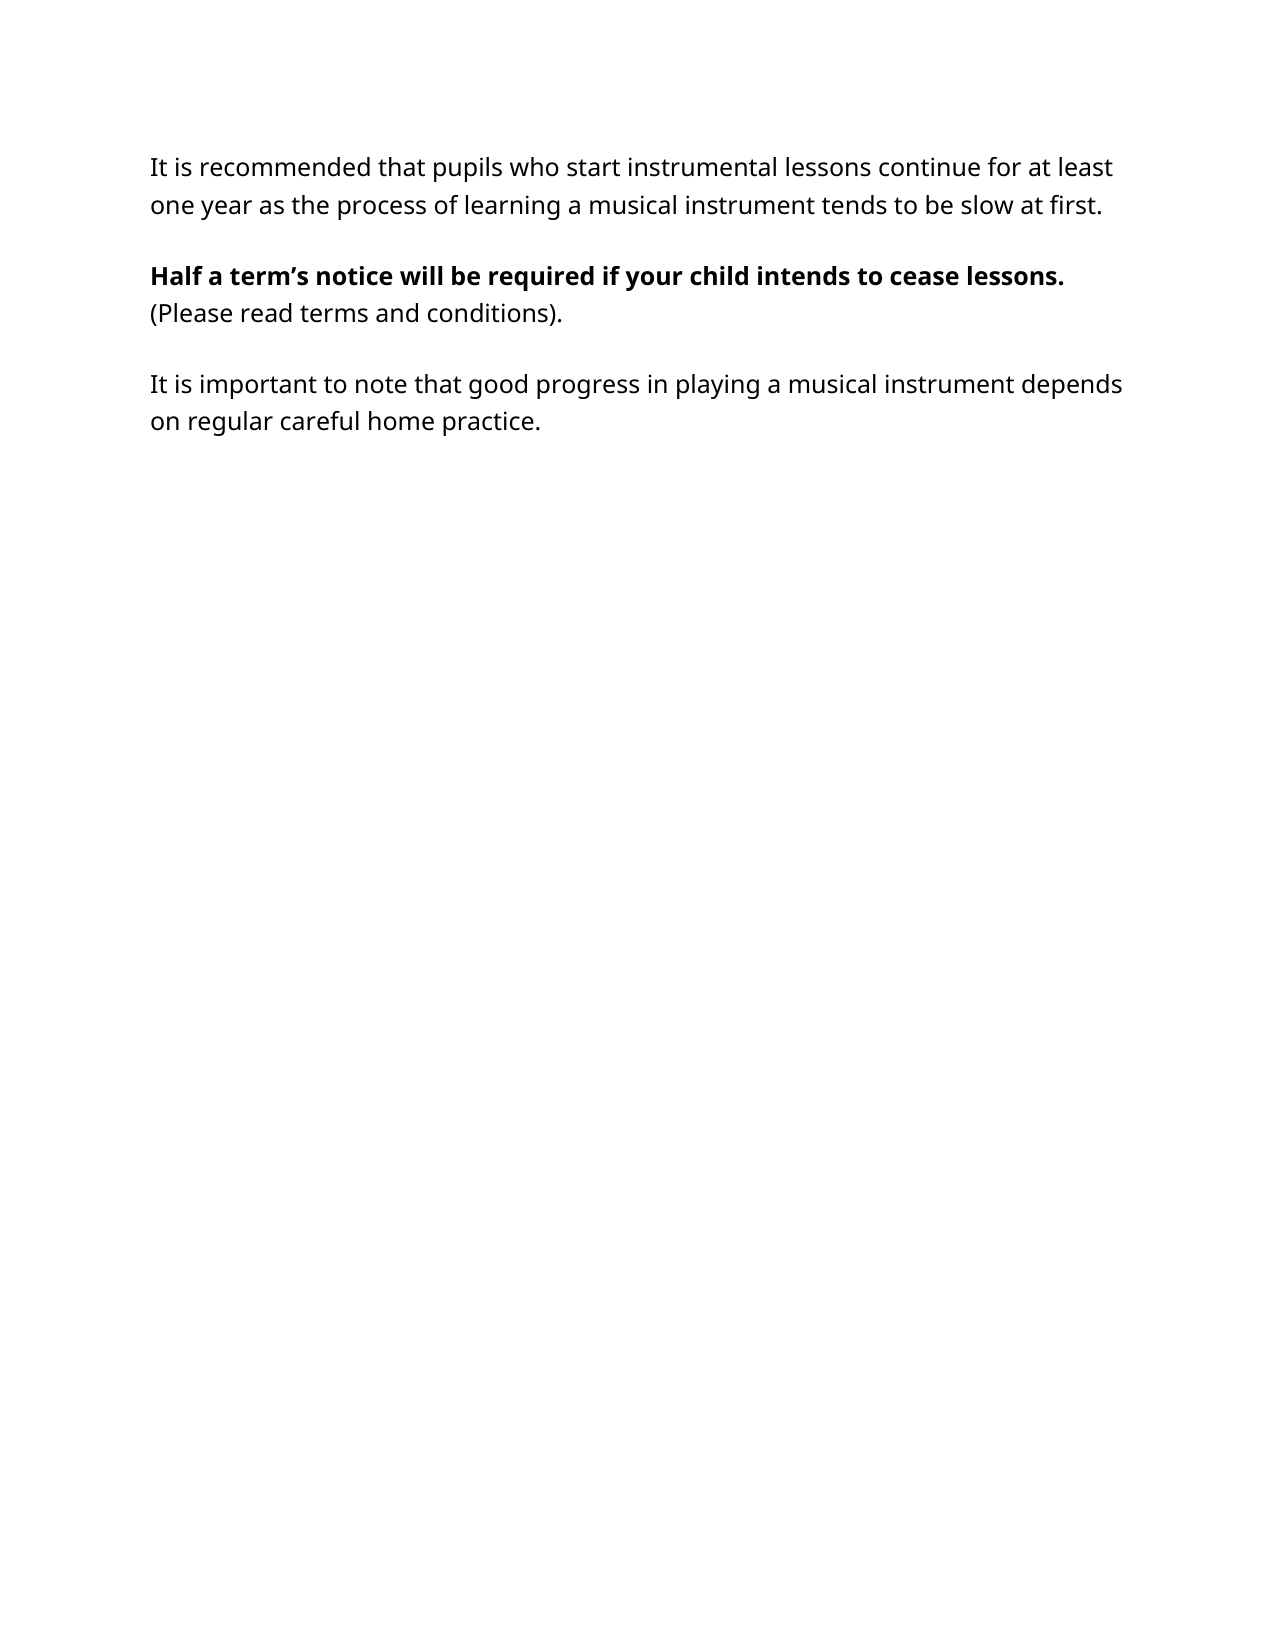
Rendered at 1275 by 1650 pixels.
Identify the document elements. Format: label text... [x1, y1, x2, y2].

text It is recommended that pupils who start instrumental lessons continue for at least one year as the process of learning a musical instrument tends to be slow at first. [150, 150, 1125, 221]
text Half a term’s notice will be required if your child intends to cease lessons. (Please read terms and conditions). [150, 258, 1125, 329]
text It is important to note that good progress in playing a musical instrument depends on regular careful home practice. [150, 366, 1125, 438]
